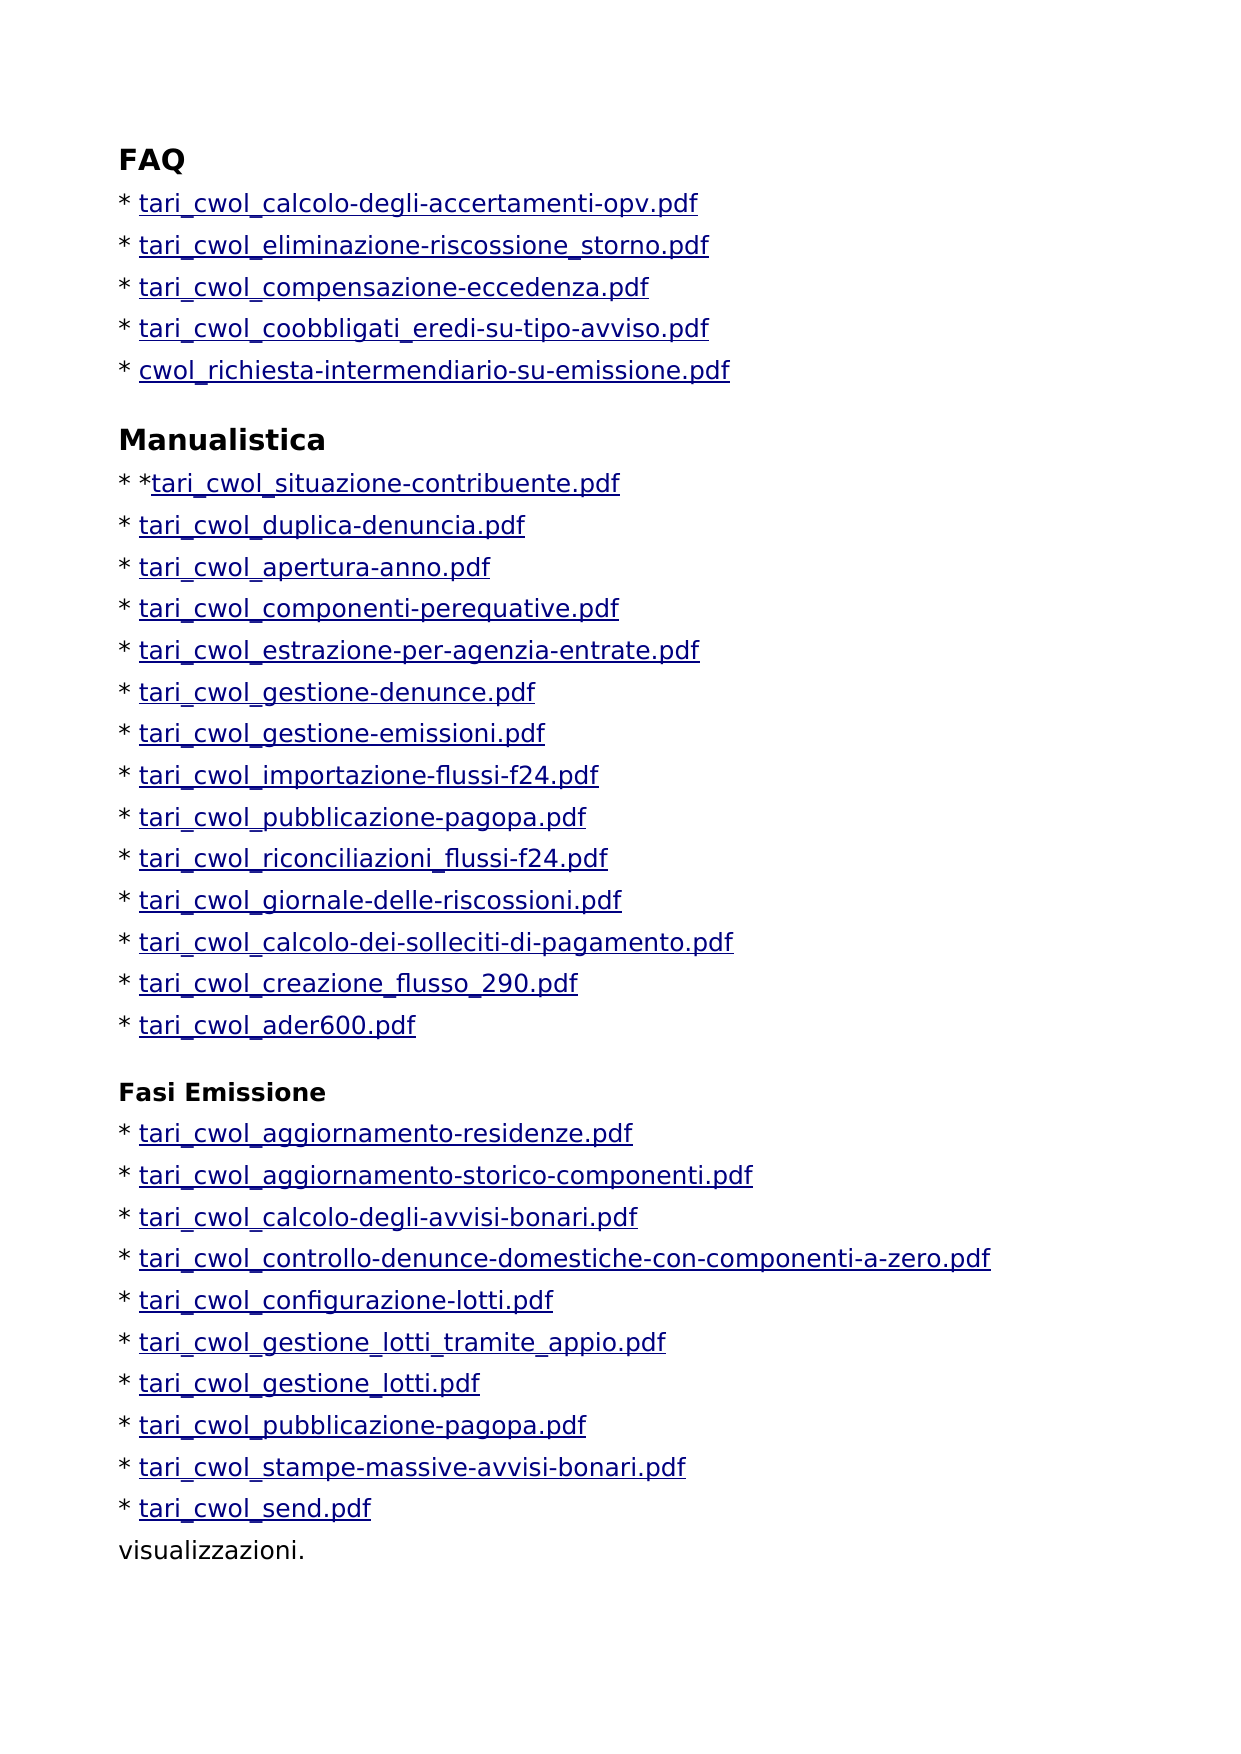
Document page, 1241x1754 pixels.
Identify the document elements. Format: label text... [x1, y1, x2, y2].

text * cwol_richiesta-intermendiario-su-emissione.pdf [118, 356, 1122, 385]
text * tari_cwol_gestione-denunce.pdf [118, 678, 1122, 707]
subtitle FAQ [118, 143, 1122, 177]
text * tari_cwol_estrazione-per-agenzia-entrate.pdf [118, 636, 1122, 665]
text * tari_cwol_eliminazione-riscossione_storno.pdf [118, 231, 1122, 260]
text * tari_cwol_coobbligati_eredi-su-tipo-avviso.pdf [118, 314, 1122, 344]
text * tari_cwol_stampe-massive-avvisi-bonari.pdf [118, 1453, 1122, 1482]
text * tari_cwol_creazione_flusso_290.pdf [118, 969, 1122, 998]
subtitle Fasi Emissione [118, 1078, 1122, 1107]
text * tari_cwol_aggiornamento-residenze.pdf [118, 1119, 1122, 1148]
text * tari_cwol_pubblicazione-pagopa.pdf [118, 1411, 1122, 1440]
text * tari_cwol_pubblicazione-pagopa.pdf [118, 803, 1122, 832]
text * tari_cwol_controllo-denunce-domestiche-con-componenti-a-zero.pdf [118, 1244, 1122, 1273]
text visualizzazioni. [118, 1536, 1122, 1565]
text * tari_cwol_aggiornamento-storico-componenti.pdf [118, 1161, 1122, 1190]
subtitle Manualistica [118, 423, 1122, 457]
text * tari_cwol_calcolo-dei-solleciti-di-pagamento.pdf [118, 928, 1122, 957]
text * tari_cwol_gestione_lotti_tramite_appio.pdf [118, 1328, 1122, 1357]
text * tari_cwol_giornale-delle-riscossioni.pdf [118, 886, 1122, 915]
text * tari_cwol_componenti-perequative.pdf [118, 594, 1122, 623]
text * tari_cwol_importazione-flussi-f24.pdf [118, 761, 1122, 790]
text * tari_cwol_ader600.pdf [118, 1011, 1122, 1040]
text * tari_cwol_configurazione-lotti.pdf [118, 1286, 1122, 1315]
text * tari_cwol_riconciliazioni_flussi-f24.pdf [118, 844, 1122, 873]
text * tari_cwol_compensazione-eccedenza.pdf [118, 273, 1122, 302]
text * tari_cwol_calcolo-degli-accertamenti-opv.pdf [118, 189, 1122, 219]
text * tari_cwol_duplica-denuncia.pdf [118, 511, 1122, 540]
text * tari_cwol_calcolo-degli-avvisi-bonari.pdf [118, 1203, 1122, 1232]
text * tari_cwol_gestione-emissioni.pdf [118, 719, 1122, 748]
text * tari_cwol_gestione_lotti.pdf [118, 1369, 1122, 1398]
text * tari_cwol_send.pdf [118, 1494, 1122, 1523]
text * tari_cwol_apertura-anno.pdf [118, 553, 1122, 582]
text * *tari_cwol_situazione-contribuente.pdf [118, 469, 1122, 498]
